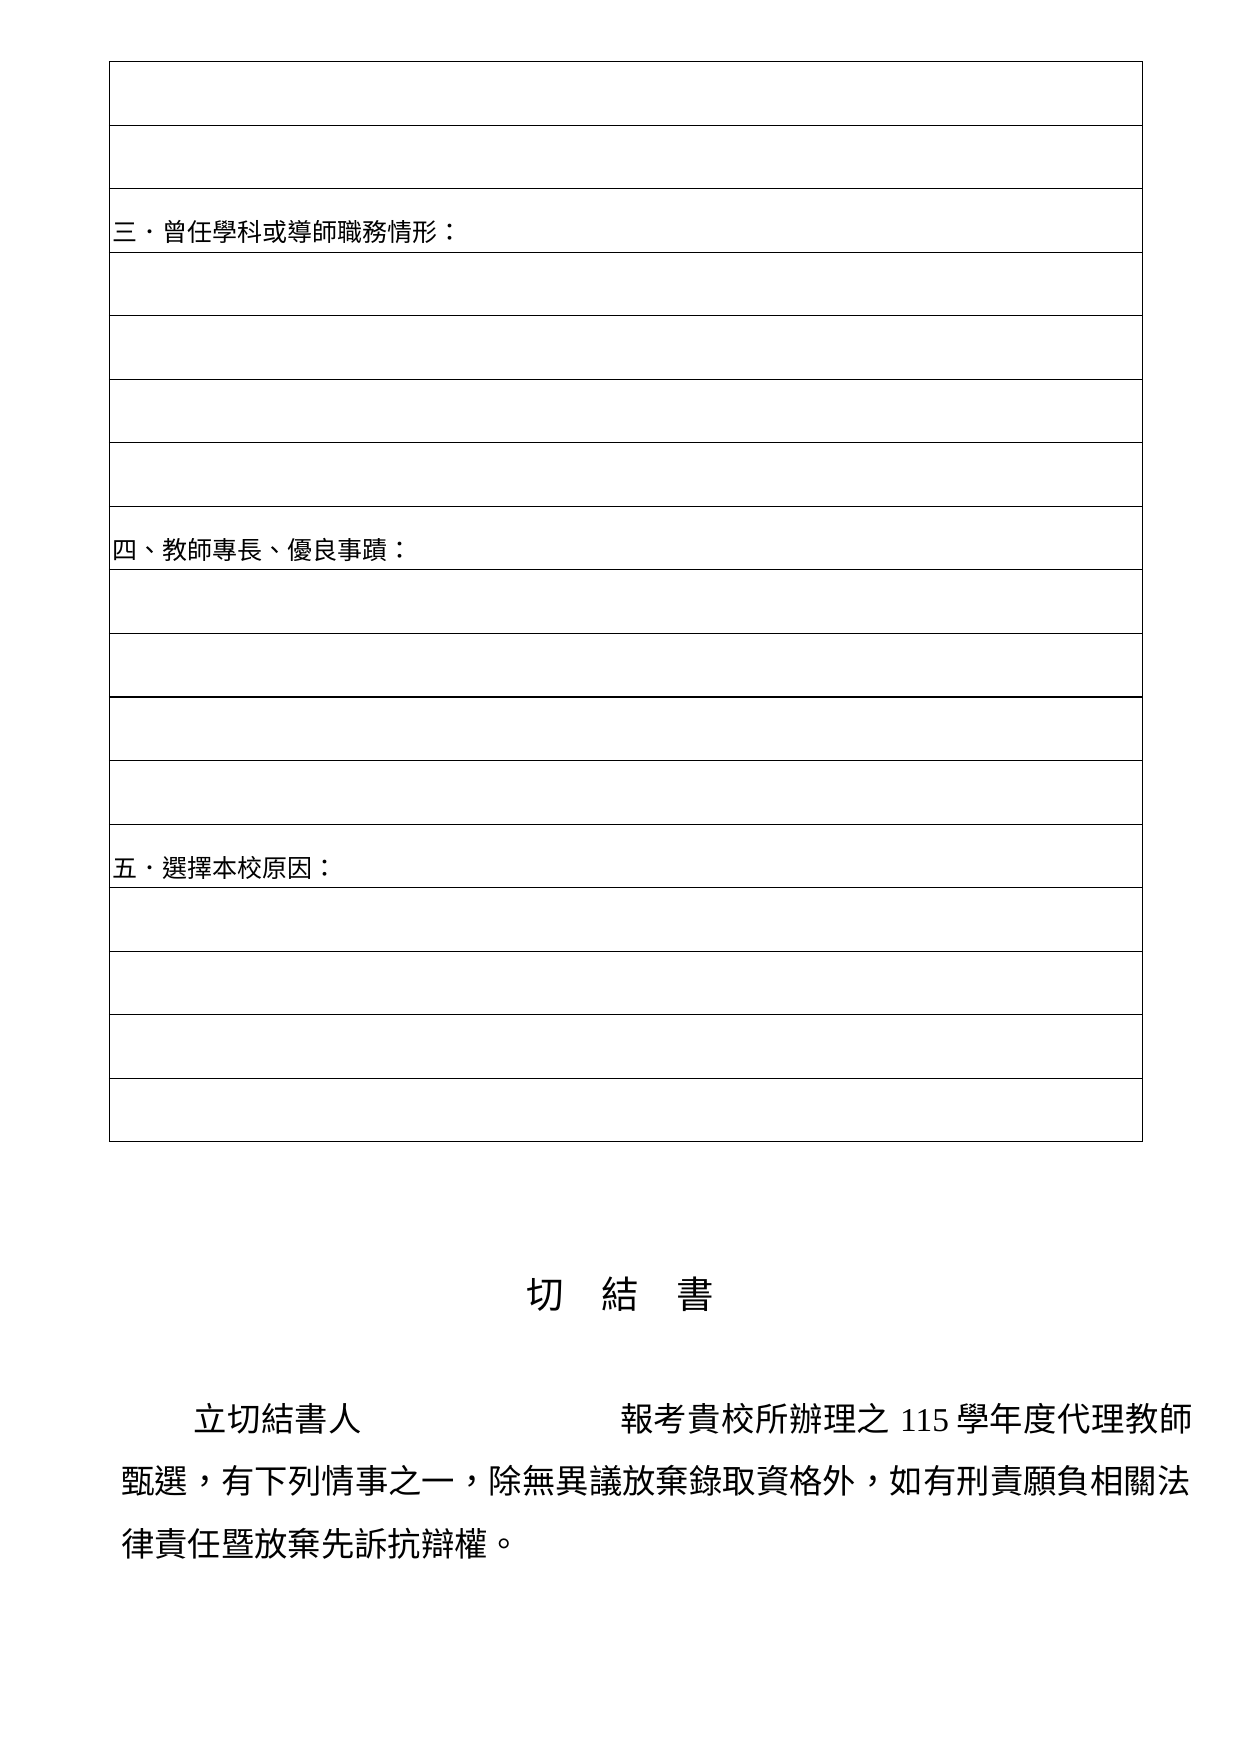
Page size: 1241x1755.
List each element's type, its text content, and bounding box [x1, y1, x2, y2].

table_cell 三．曾任學科或導師職務情形： [110, 189, 1142, 252]
table_cell [110, 253, 1142, 315]
table_cell [110, 1079, 1142, 1141]
text 立切結書人 報考貴校所辦理之115學年度代理教師甄選，有下列情事之一，除無異議放棄錄取資格外，如有刑責願負相關法律責任暨放棄先訴抗辯權。 [121, 1375, 1193, 1563]
table_cell [110, 1015, 1142, 1078]
text 切 結 書 [47, 1250, 1193, 1313]
table_cell [110, 62, 1142, 124]
table_cell [110, 316, 1142, 379]
table_cell [110, 952, 1142, 1014]
table_cell [110, 126, 1142, 188]
table_cell [110, 634, 1142, 696]
table_cell [110, 570, 1142, 633]
table_cell [110, 698, 1142, 760]
table_cell [110, 443, 1142, 506]
table_cell 四、教師專長、優良事蹟： [110, 507, 1142, 569]
table_cell [110, 888, 1142, 951]
table_cell [110, 761, 1142, 823]
table_cell 五．選擇本校原因： [110, 825, 1142, 887]
table_cell [110, 380, 1142, 442]
